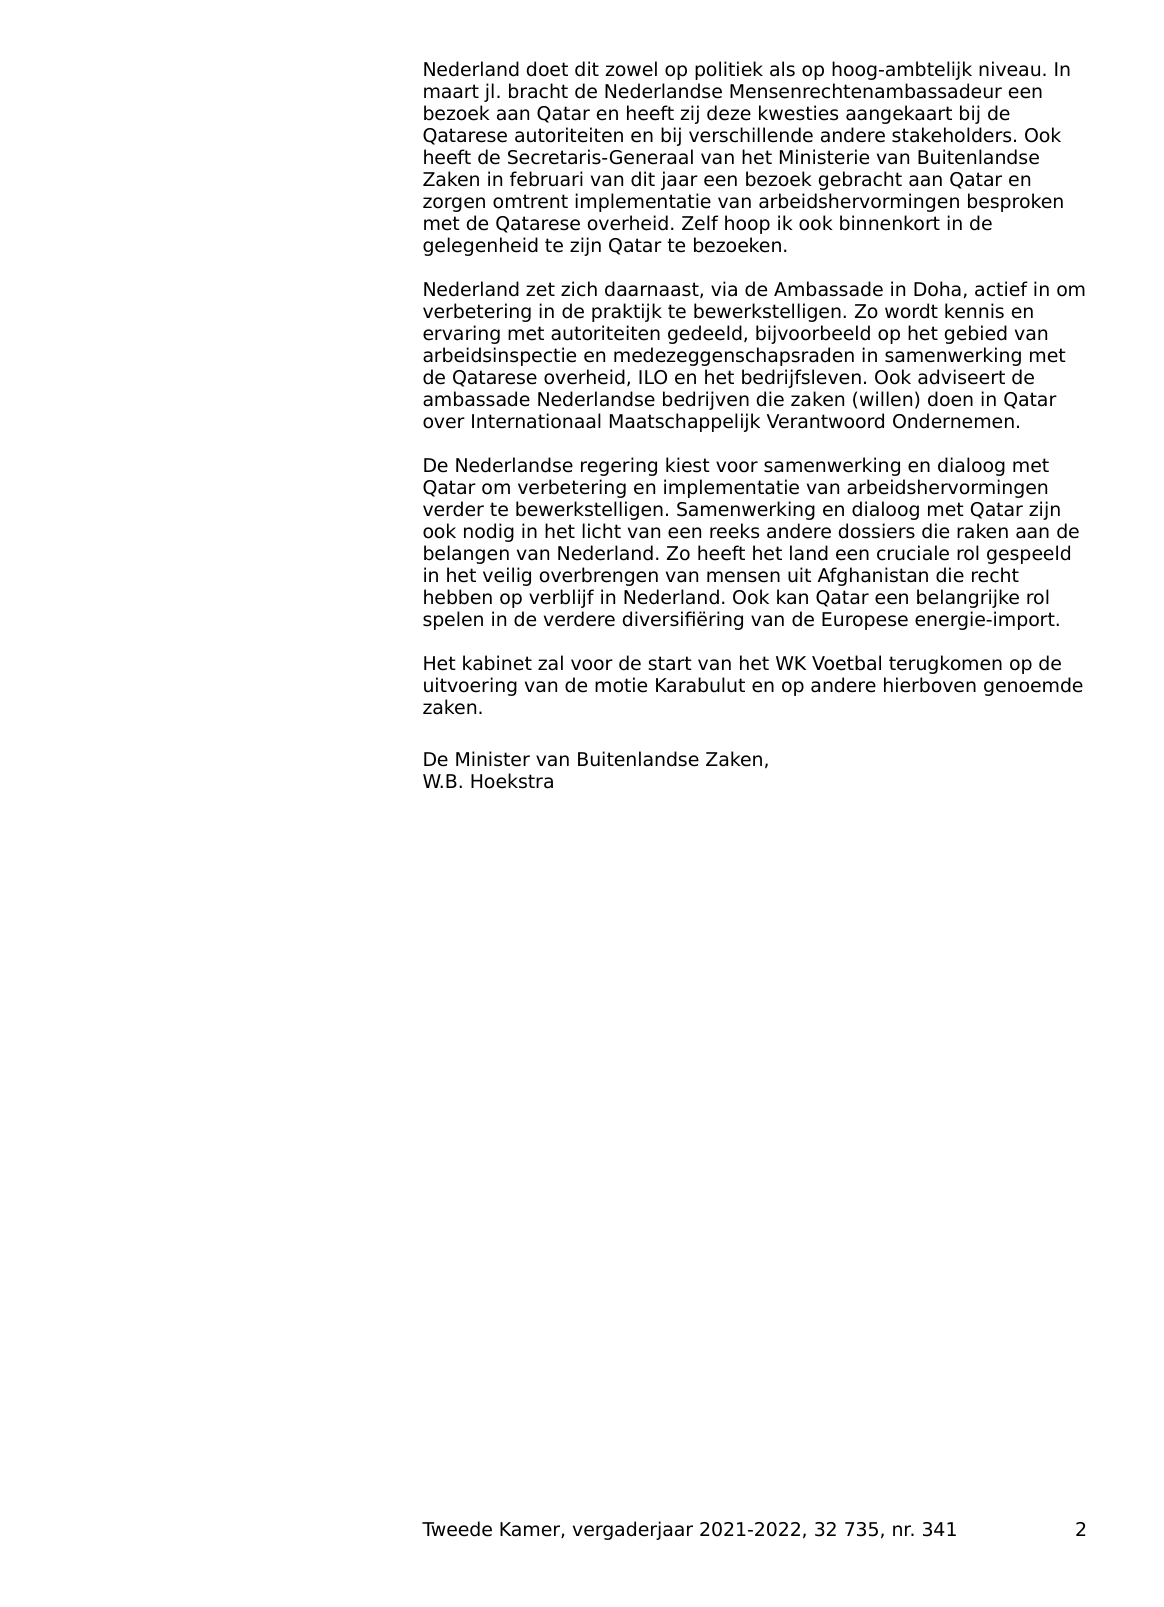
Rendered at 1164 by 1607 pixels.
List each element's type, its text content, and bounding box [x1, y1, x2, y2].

text De Nederlandse regering kiest voor samenwerking en dialoog met Qatar om verbetering en implementatie van arbeidshervormingen verder te bewerkstelligen. Samenwerking en dialoog met Qatar zijn ook nodig in het licht van een reeks andere dossiers die raken aan de belangen van Nederland. Zo heeft het land een cruciale rol gespeeld in het veilig overbrengen van mensen uit Afghanistan die recht hebben op verblijf in Nederland. Ook kan Qatar een belangrijke rol spelen in de verdere diversifiëring van de Europese energie-import. [422, 455, 1087, 631]
text Nederland zet zich daarnaast, via de Ambassade in Doha, actief in om verbetering in de praktijk te bewerkstelligen. Zo wordt kennis en ervaring met autoriteiten gedeeld, bijvoorbeeld op het gebied van arbeidsinspectie en medezeggenschapsraden in samenwerking met de Qatarese overheid, ILO en het bedrijfsleven. Ook adviseert de ambassade Nederlandse bedrijven die zaken (willen) doen in Qatar over Internationaal Maatschappelijk Verantwoord Ondernemen. [422, 279, 1087, 433]
text Nederland doet dit zowel op politiek als op hoog-ambtelijk niveau. In maart jl. bracht de Nederlandse Mensenrechtenambassadeur een bezoek aan Qatar en heeft zij deze kwesties aangekaart bij de Qatarese autoriteiten en bij verschillende andere stakeholders. Ook heeft de Secretaris-Generaal van het Ministerie van Buitenlandse Zaken in februari van dit jaar een bezoek gebracht aan Qatar en zorgen omtrent implementatie van arbeidshervormingen besproken met de Qatarese overheid. Zelf hoop ik ook binnenkort in de gelegenheid te zijn Qatar te bezoeken. [422, 59, 1087, 257]
text De Minister van Buitenlandse Zaken, W.B. Hoekstra [422, 749, 1087, 793]
text Het kabinet zal voor de start van het WK Voetbal terugkomen op de uitvoering van de motie Karabulut en op andere hierboven genoemde zaken. [422, 653, 1087, 719]
